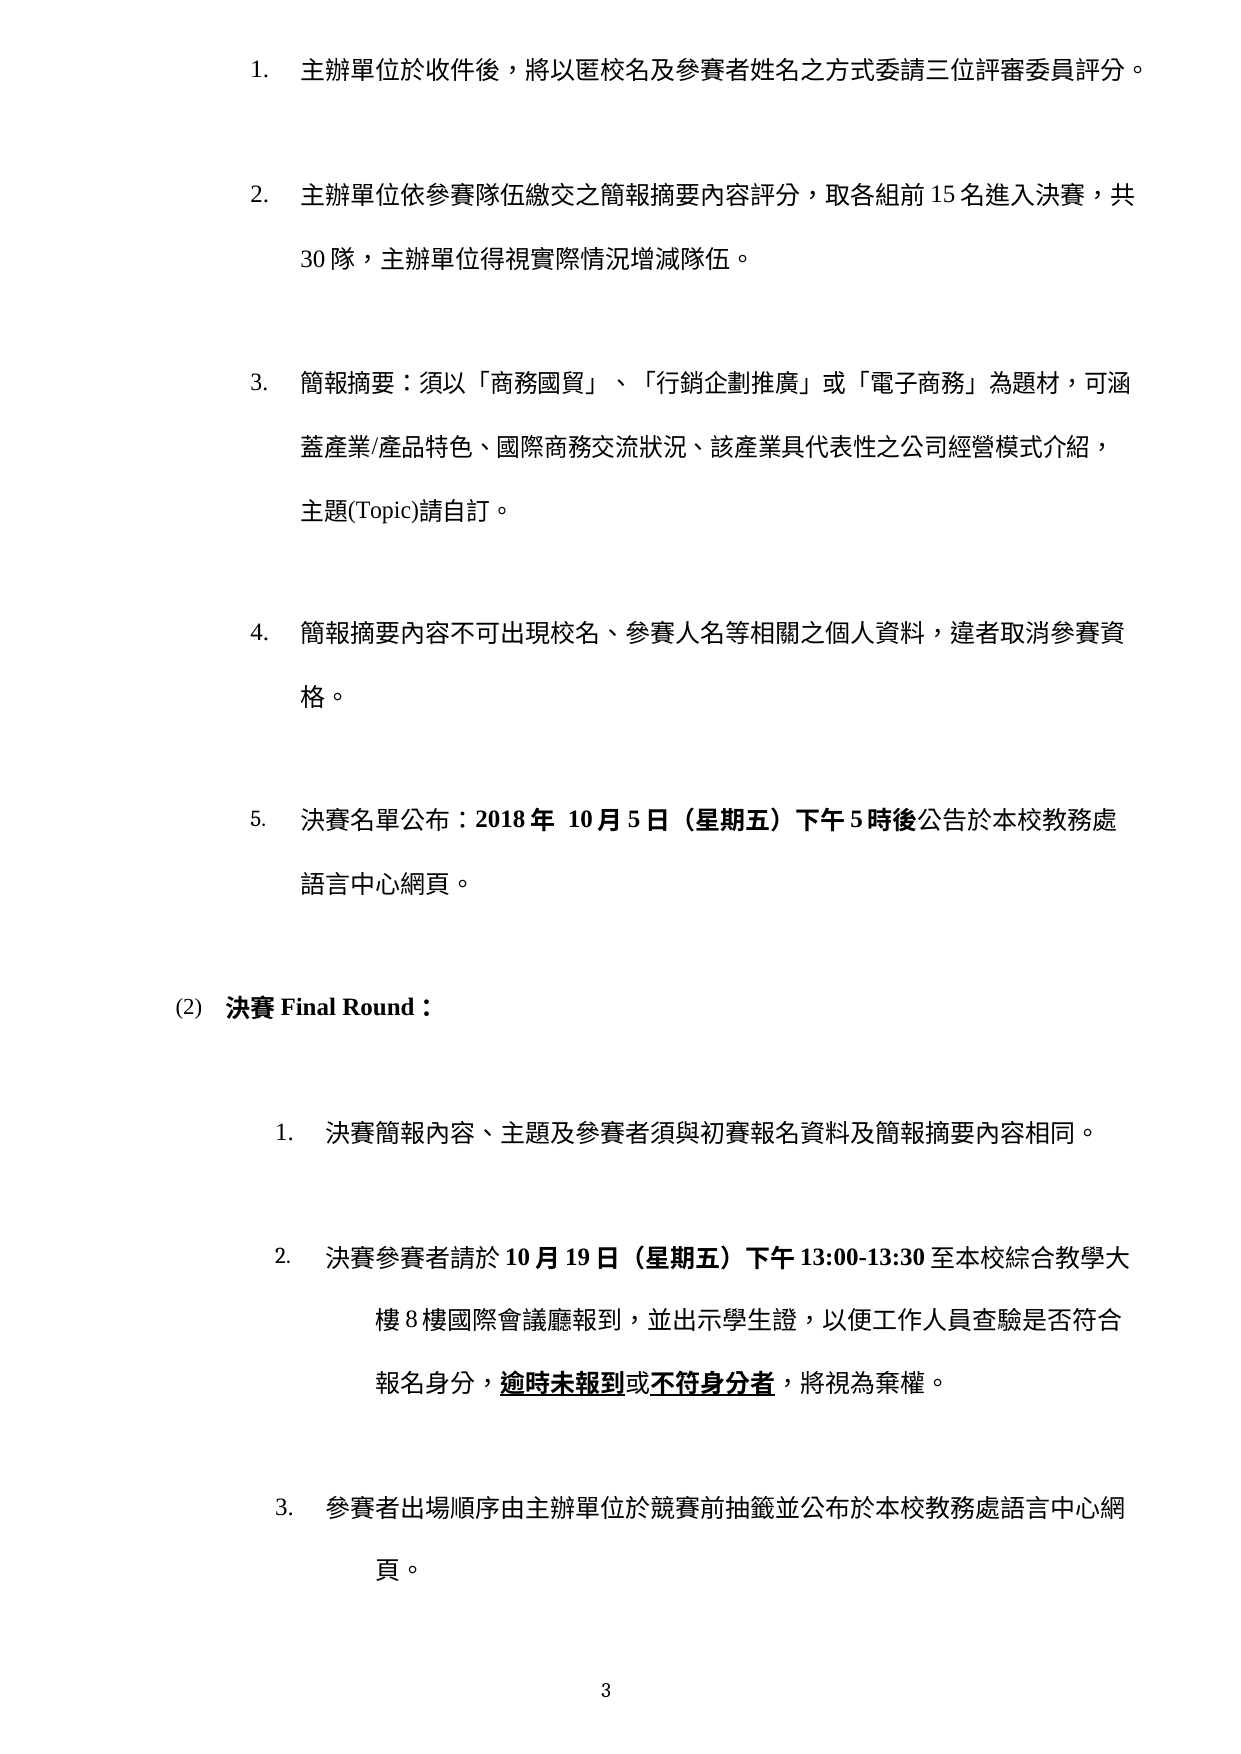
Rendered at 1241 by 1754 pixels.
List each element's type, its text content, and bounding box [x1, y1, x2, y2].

list 決賽名單公布：2018年 10月5日（星期五）下午5時後公告於本校教務處語言中心網頁。 [250, 777, 1137, 904]
list 主辦單位於收件後，將以匿校名及參賽者姓名之方式委請三位評審委員評分。 [250, 27, 1137, 89]
list 主辦單位依參賽隊伍繳交之簡報摘要內容評分，取各組前15名進入決賽，共30隊，主辦單位得視實際情況增減隊伍。 [250, 152, 1137, 279]
list 參賽者出場順序由主辦單位於競賽前抽籤並公布於本校教務處語言中心網頁。 [275, 1464, 1137, 1589]
list 簡報摘要：須以「商務國貿」、「行銷企劃推廣」或「電子商務」為題材，可涵蓋產業/產品特色、國際商務交流狀況、該產業具代表性之公司經營模式介紹，主題(Topic)請自訂。 [250, 339, 1137, 531]
list 決賽參賽者請於10月19日（星期五）下午13:00-13:30至本校綜合教學大樓8樓國際會議廳報到，並出示學生證，以便工作人員查驗是否符合報名身分，逾時未報到或不符身分者，將視為棄權。 [275, 1214, 1137, 1402]
list 決賽簡報內容、主題及參賽者須與初賽報名資料及簡報摘要內容相同。 [275, 1089, 1137, 1152]
list 簡報摘要內容不可出現校名、參賽人名等相關之個人資料，違者取消參賽資格。 [250, 589, 1137, 716]
list 決賽Final Round： [175, 964, 1137, 1027]
